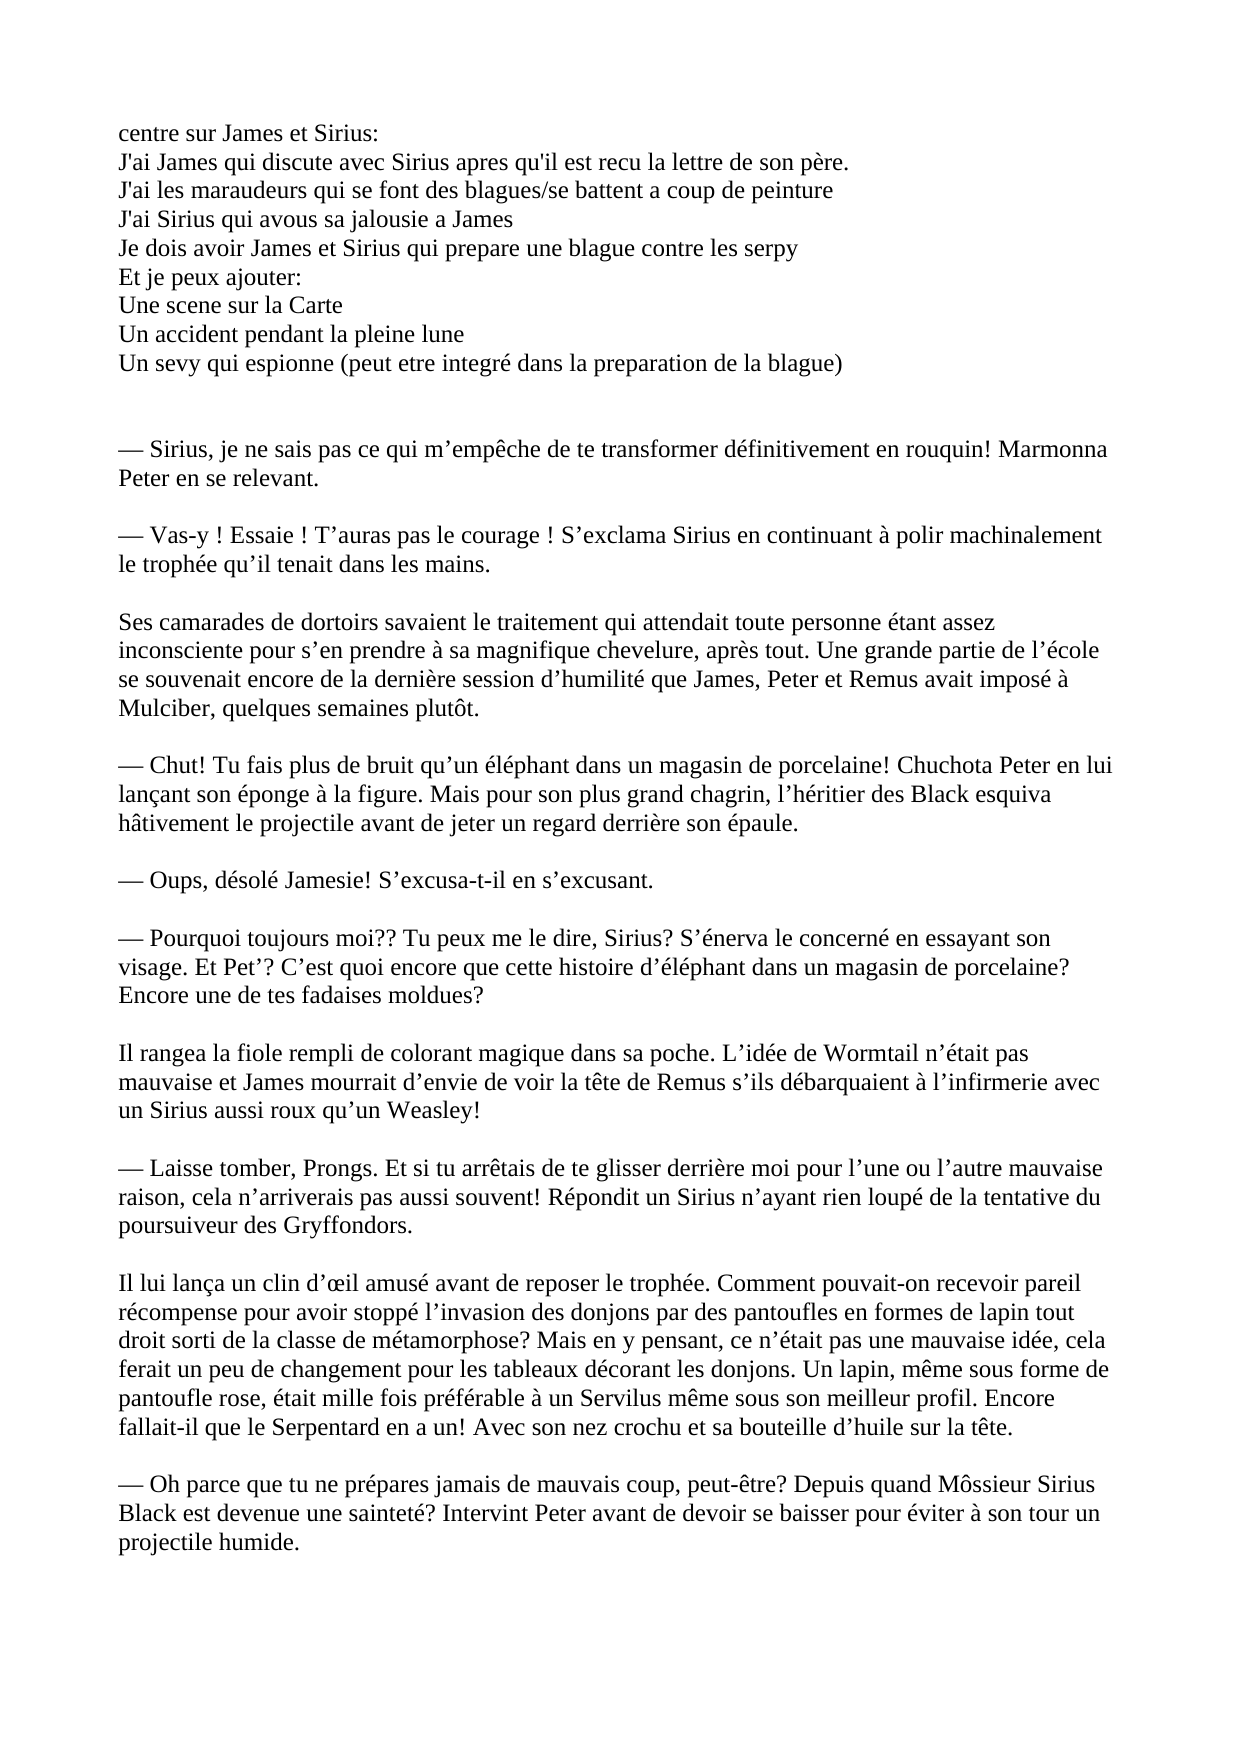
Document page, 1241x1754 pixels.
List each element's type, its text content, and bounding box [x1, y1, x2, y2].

text Un accident pendant la pleine lune [118, 319, 1122, 348]
text — Laisse tomber, Prongs. Et si tu arrêtais de te glisser derrière moi pour l’une ou l’autre mauvaise raison, cela n’arriverais pas aussi souvent! Répondit un Sirius n’ayant rien loupé de la tentative du poursuiveur des Gryffondors. [118, 1153, 1122, 1239]
text — Oh parce que tu ne prépares jamais de mauvais coup, peut-être? Depuis quand Môssieur Sirius Black est devenue une sainteté? Intervint Peter avant de devoir se baisser pour éviter à son tour un projectile humide. [118, 1469, 1122, 1556]
text J'ai Sirius qui avous sa jalousie a James [118, 204, 1122, 233]
text J'ai James qui discute avec Sirius apres qu'il est recu la lettre de son père. [118, 147, 1122, 176]
text Ses camarades de dortoirs savaient le traitement qui attendait toute personne étant assez inconsciente pour s’en prendre à sa magnifique chevelure, après tout. Une grande partie de l’école se souvenait encore de la dernière session d’humilité que James, Peter et Remus avait imposé à Mulciber, quelques semaines plutôt. [118, 607, 1122, 722]
text centre sur James et Sirius: [118, 118, 1122, 147]
text — Pourquoi toujours moi?? Tu peux me le dire, Sirius? S’énerva le concerné en essayant son visage. Et Pet’? C’est quoi encore que cette histoire d’éléphant dans un magasin de porcelaine? Encore une de tes fadaises moldues? [118, 923, 1122, 1009]
text Il lui lança un clin d’œil amusé avant de reposer le trophée. Comment pouvait-on recevoir pareil récompense pour avoir stoppé l’invasion des donjons par des pantoufles en formes de lapin tout droit sorti de la classe de métamorphose? Mais en y pensant, ce n’était pas une mauvaise idée, cela ferait un peu de changement pour les tableaux décorant les donjons. Un lapin, même sous forme de pantoufle rose, était mille fois préférable à un Servilus même sous son meilleur profil. Encore fallait-il que le Serpentard en a un! Avec son nez crochu et sa bouteille d’huile sur la tête. [118, 1268, 1122, 1441]
text — Sirius, je ne sais pas ce qui m’empêche de te transformer définitivement en rouquin! Marmonna Peter en se relevant. [118, 434, 1122, 492]
text Je dois avoir James et Sirius qui prepare une blague contre les serpy [118, 233, 1122, 262]
text — Oups, désolé Jamesie! S’excusa-t-il en s’excusant. [118, 866, 1122, 894]
text Et je peux ajouter: [118, 262, 1122, 291]
text — Vas-y ! Essaie ! T’auras pas le courage ! S’exclama Sirius en continuant à polir machinalement le trophée qu’il tenait dans les mains. [118, 521, 1122, 578]
text Il rangea la fiole rempli de colorant magique dans sa poche. L’idée de Wormtail n’était pas mauvaise et James mourrait d’envie de voir la tête de Remus s’ils débarquaient à l’infirmerie avec un Sirius aussi roux qu’un Weasley! [118, 1038, 1122, 1124]
text J'ai les maraudeurs qui se font des blagues/se battent a coup de peinture [118, 176, 1122, 204]
text Un sevy qui espionne (peut etre integré dans la preparation de la blague) [118, 348, 1122, 377]
text — Chut! Tu fais plus de bruit qu’un éléphant dans un magasin de porcelaine! Chuchota Peter en lui lançant son éponge à la figure. Mais pour son plus grand chagrin, l’héritier des Black esquiva hâtivement le projectile avant de jeter un regard derrière son épaule. [118, 751, 1122, 837]
text Une scene sur la Carte [118, 291, 1122, 319]
